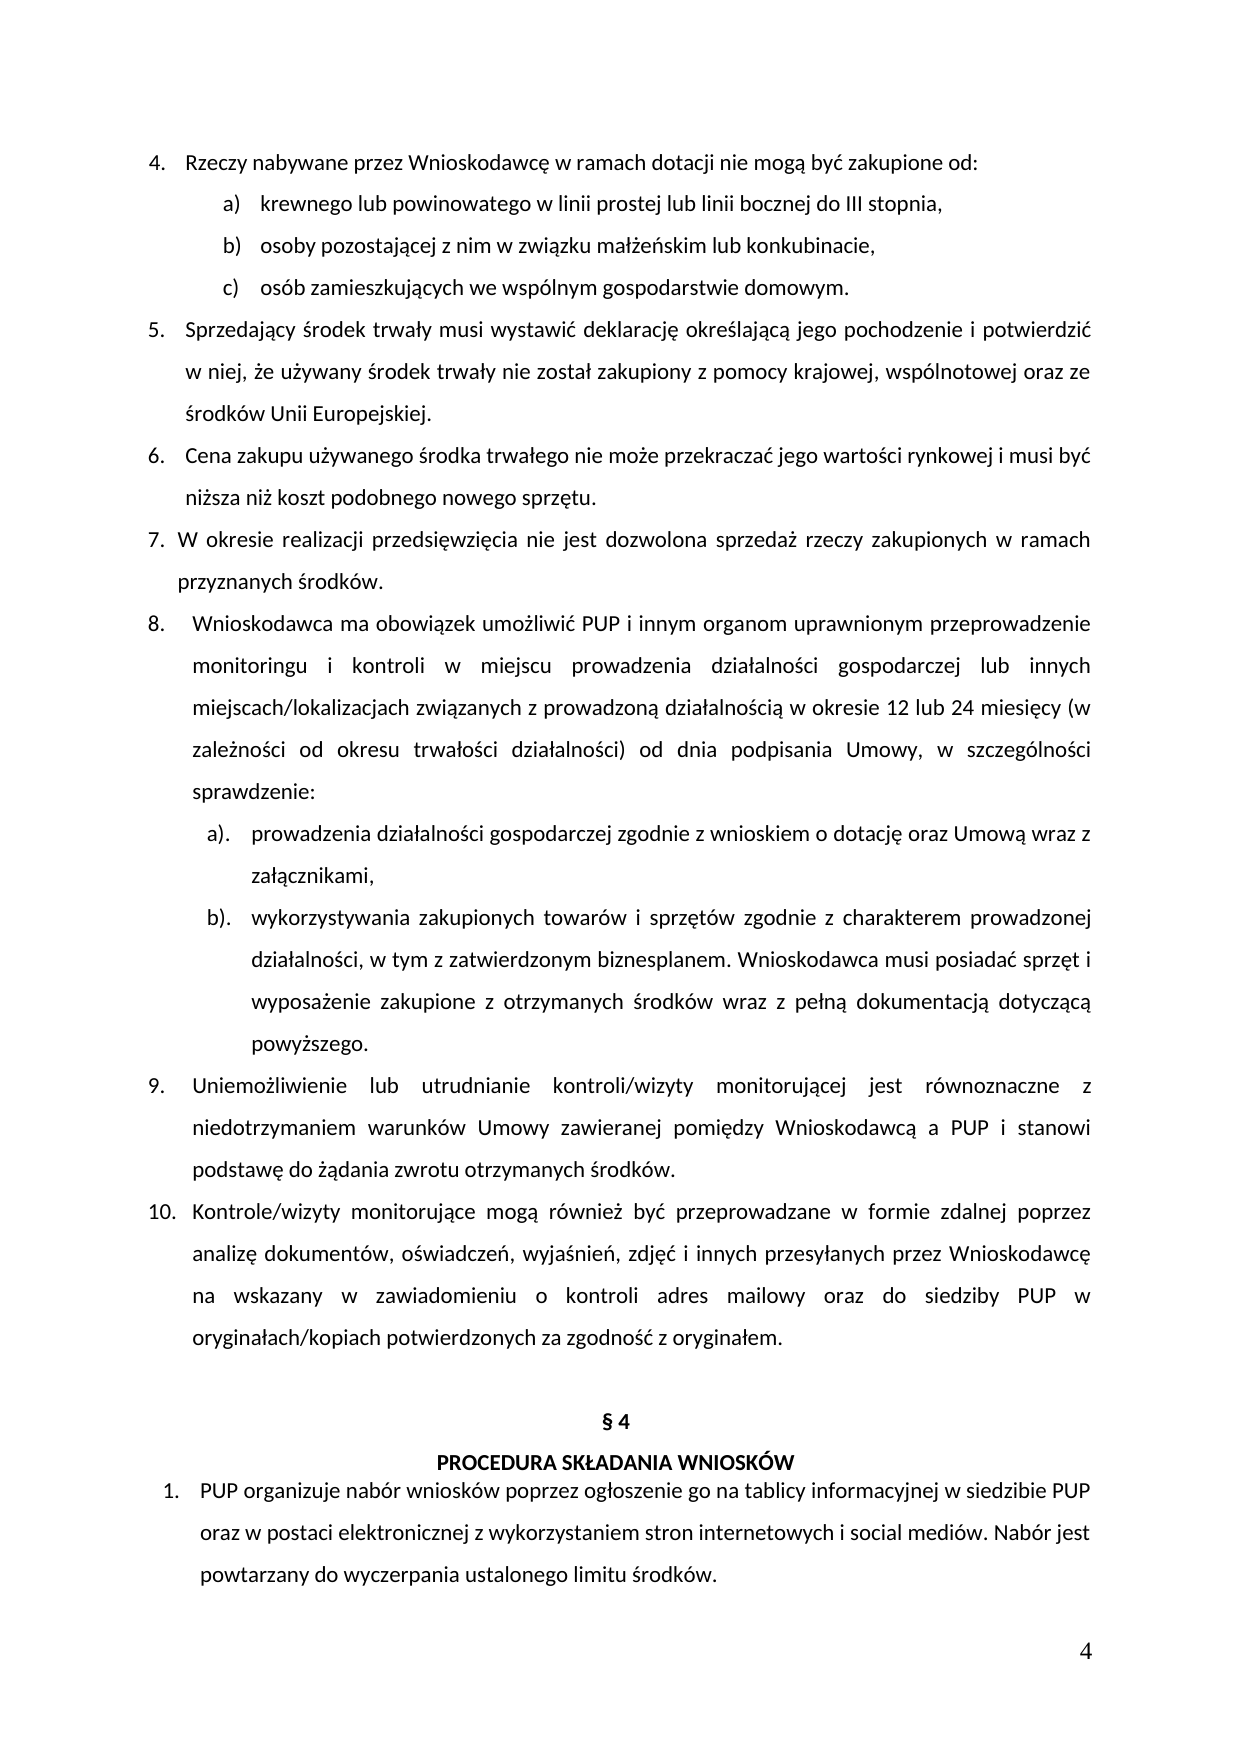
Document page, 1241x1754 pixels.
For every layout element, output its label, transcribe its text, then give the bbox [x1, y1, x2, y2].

list wykorzystywania zakupionych towarów i sprzętów zgodnie z charakterem prowadzonej działalności, w tym z zatwierdzonym biznesplanem. Wnioskodawca musi posiadać sprzęt i wyposażenie zakupione z otrzymanych środków wraz z pełną dokumentacją dotyczącą powyższego. [207, 903, 1093, 1057]
list osoby pozostającej z nim w związku małżeńskim lub konkubinacie, [223, 232, 1093, 259]
list osób zamieszkujących we wspólnym gospodarstwie domowym. [223, 273, 1093, 302]
list PUP organizuje nabór wniosków poprzez ogłoszenie go na tablicy informacyjnej w siedzibie PUP oraz w postaci elektronicznej z wykorzystaniem stron internetowych i social mediów. Nabór jest powtarzany do wyczerpania ustalonego limitu środków. [162, 1476, 1093, 1588]
list Kontrole/wizyty monitorujące mogą również być przeprowadzane w formie zdalnej poprzez analizę dokumentów, oświadczeń, wyjaśnień, zdjęć i innych przesyłanych przez Wnioskodawcę na wskazany w zawiadomieniu o kontroli adres mailowy oraz do siedziby PUP w oryginałach/kopiach potwierdzonych za zgodność z oryginałem. [148, 1197, 1093, 1351]
list Cena zakupu używanego środka trwałego nie może przekraczać jego wartości rynkowej i musi być niższa niż koszt podobnego nowego sprzętu. [148, 441, 1093, 511]
list Sprzedający środek trwały musi wystawić deklarację określającą jego pochodzenie i potwierdzić w niej, że używany środek trwały nie został zakupiony z pomocy krajowej, wspólnotowej oraz ze środków Unii Europejskiej. [148, 316, 1093, 427]
text § 4 [148, 1407, 1084, 1435]
list Uniemożliwienie lub utrudnianie kontroli/wizyty monitorującej jest równoznaczne z niedotrzymaniem warunków Umowy zawieranej pomiędzy Wnioskodawcą a PUP i stanowi podstawę do żądania zwrotu otrzymanych środków. [148, 1071, 1093, 1183]
list W okresie realizacji przedsięwzięcia nie jest dozwolona sprzedaż rzeczy zakupionych w ramach przyznanych środków. [148, 525, 1093, 595]
list Rzeczy nabywane przez Wnioskodawcę w ramach dotacji nie mogą być zakupione od: [148, 148, 1093, 176]
list krewnego lub powinowatego w linii prostej lub linii bocznej do III stopnia, [223, 189, 1093, 218]
text PROCEDURA SKŁADANIA WNIOSKÓW [148, 1448, 1084, 1476]
list prowadzenia działalności gospodarczej zgodnie z wnioskiem o dotację oraz Umową wraz z załącznikami, [207, 819, 1093, 889]
list Wnioskodawca ma obowiązek umożliwić PUP i innym organom uprawnionym przeprowadzenie monitoringu i kontroli w miejscu prowadzenia działalności gospodarczej lub innych miejscach/lokalizacjach związanych z prowadzoną działalnością w okresie 12 lub 24 miesięcy (w zależności od okresu trwałości działalności) od dnia podpisania Umowy, w szczególności sprawdzenie: [148, 609, 1093, 805]
